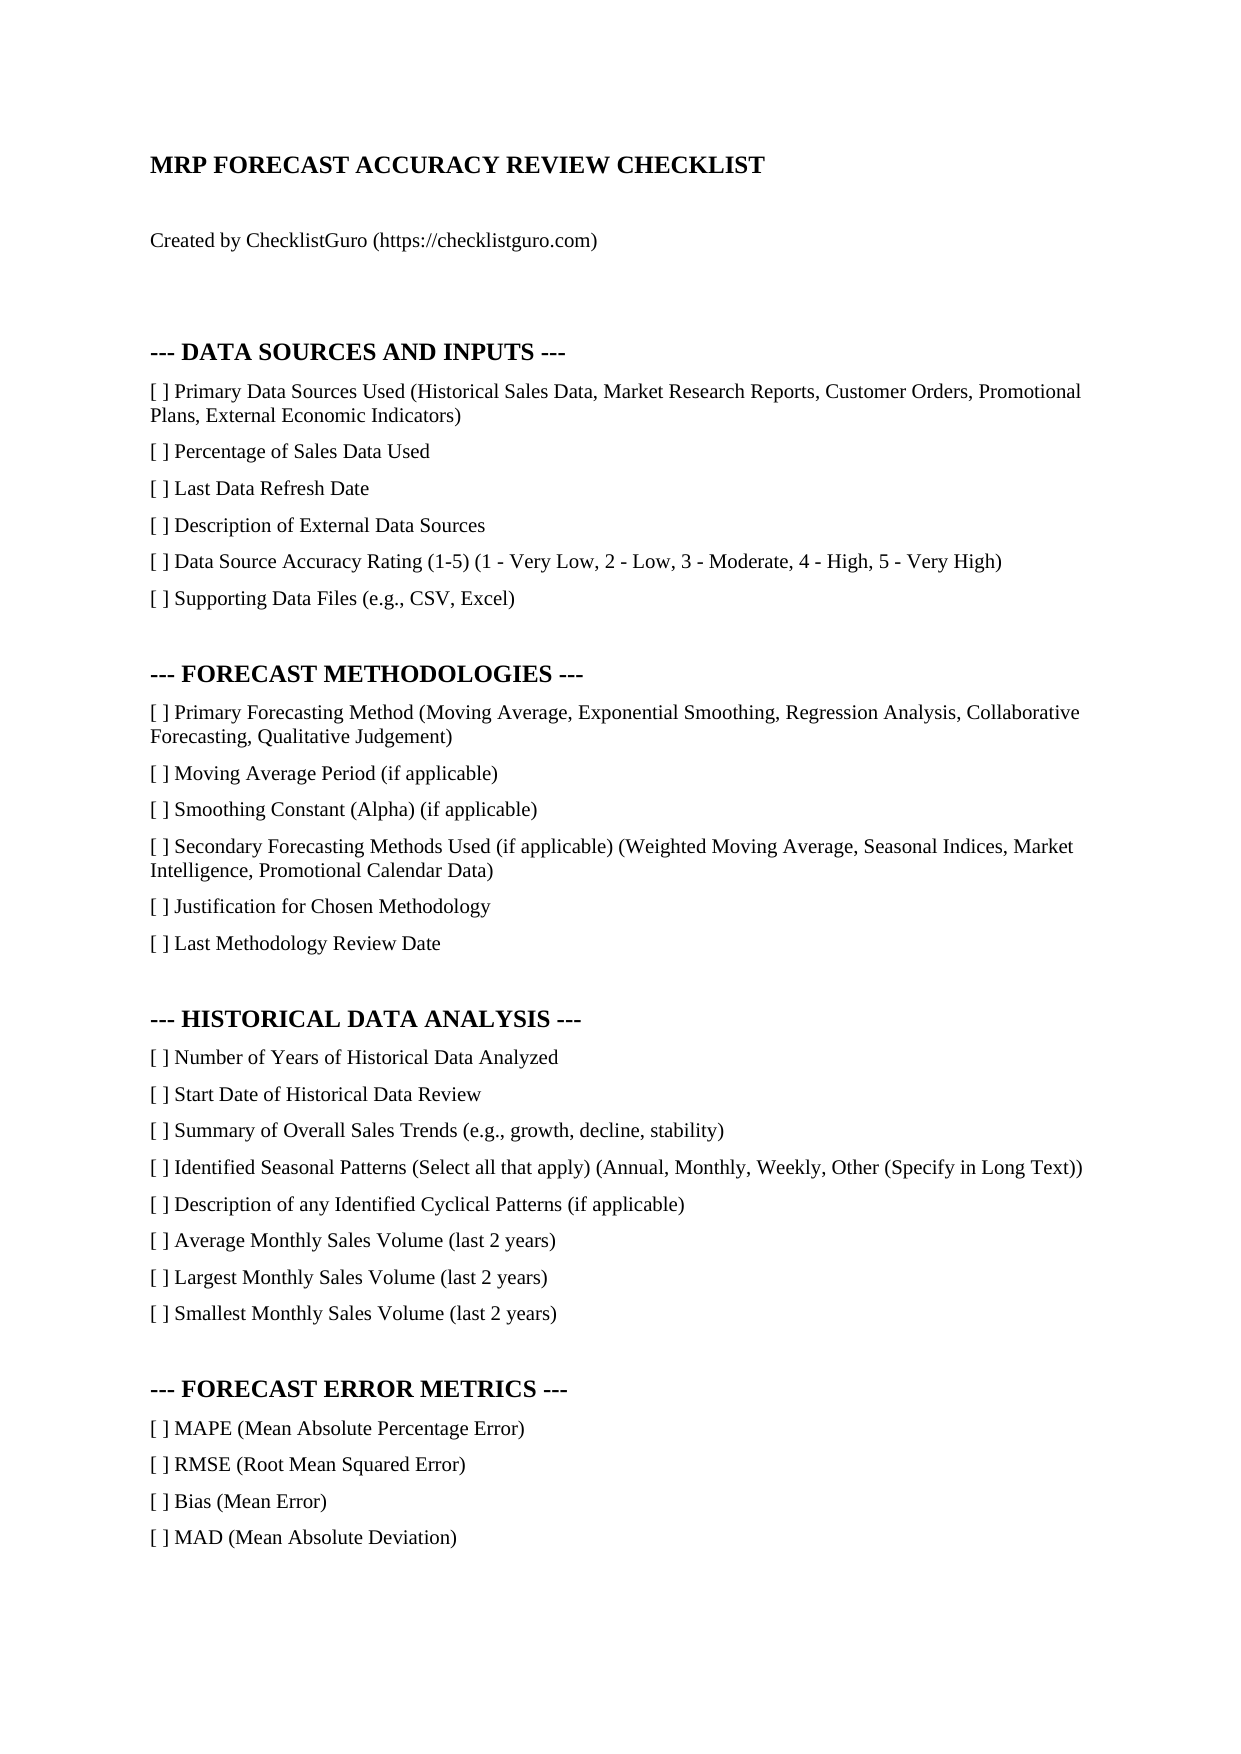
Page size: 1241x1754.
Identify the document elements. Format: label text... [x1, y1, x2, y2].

text Created by ChecklistGuro (https://checklistguro.com) [150, 228, 1090, 252]
text [ ] Start Date of Historical Data Review [150, 1082, 1090, 1106]
text [ ] Percentage of Sales Data Used [150, 439, 1090, 463]
text MRP FORECAST ACCURACY REVIEW CHECKLIST [150, 150, 1090, 179]
text [ ] Smallest Monthly Sales Volume (last 2 years) [150, 1301, 1090, 1325]
text --- FORECAST ERROR METRICS --- [150, 1374, 1090, 1403]
text [ ] Secondary Forecasting Methods Used (if applicable) (Weighted Moving Average, Seasonal Indices, Market Intelligence, Promotional Calendar Data) [150, 834, 1090, 882]
text [ ] Primary Forecasting Method (Moving Average, Exponential Smoothing, Regression Analysis, Collaborative Forecasting, Qualitative Judgement) [150, 700, 1090, 748]
text [ ] Justification for Chosen Methodology [150, 894, 1090, 918]
text [ ] Summary of Overall Sales Trends (e.g., growth, decline, stability) [150, 1118, 1090, 1142]
text [ ] Primary Data Sources Used (Historical Sales Data, Market Research Reports, Customer Orders, Promotional Plans, External Economic Indicators) [150, 379, 1090, 427]
text [ ] Identified Seasonal Patterns (Select all that apply) (Annual, Monthly, Weekly, Other (Specify in Long Text)) [150, 1155, 1090, 1179]
text [ ] Largest Monthly Sales Volume (last 2 years) [150, 1265, 1090, 1289]
text [ ] Description of External Data Sources [150, 512, 1090, 537]
text [ ] Data Source Accuracy Rating (1-5) (1 - Very Low, 2 - Low, 3 - Moderate, 4 - High, 5 - Very High) [150, 549, 1090, 573]
text --- HISTORICAL DATA ANALYSIS --- [150, 1004, 1090, 1033]
text [ ] Last Methodology Review Date [150, 931, 1090, 955]
text --- FORECAST METHODOLOGIES --- [150, 659, 1090, 687]
text --- DATA SOURCES AND INPUTS --- [150, 337, 1090, 366]
text [ ] RMSE (Root Mean Squared Error) [150, 1452, 1090, 1476]
text [ ] MAD (Mean Absolute Deviation) [150, 1525, 1090, 1549]
text [ ] Last Data Refresh Date [150, 476, 1090, 500]
text [ ] Smoothing Constant (Alpha) (if applicable) [150, 797, 1090, 821]
text [ ] Bias (Mean Error) [150, 1489, 1090, 1513]
text [ ] Description of any Identified Cyclical Patterns (if applicable) [150, 1192, 1090, 1216]
text [ ] MAPE (Mean Absolute Percentage Error) [150, 1416, 1090, 1440]
text [ ] Moving Average Period (if applicable) [150, 761, 1090, 785]
text [ ] Average Monthly Sales Volume (last 2 years) [150, 1228, 1090, 1252]
text [ ] Number of Years of Historical Data Analyzed [150, 1045, 1090, 1069]
text [ ] Supporting Data Files (e.g., CSV, Excel) [150, 586, 1090, 610]
